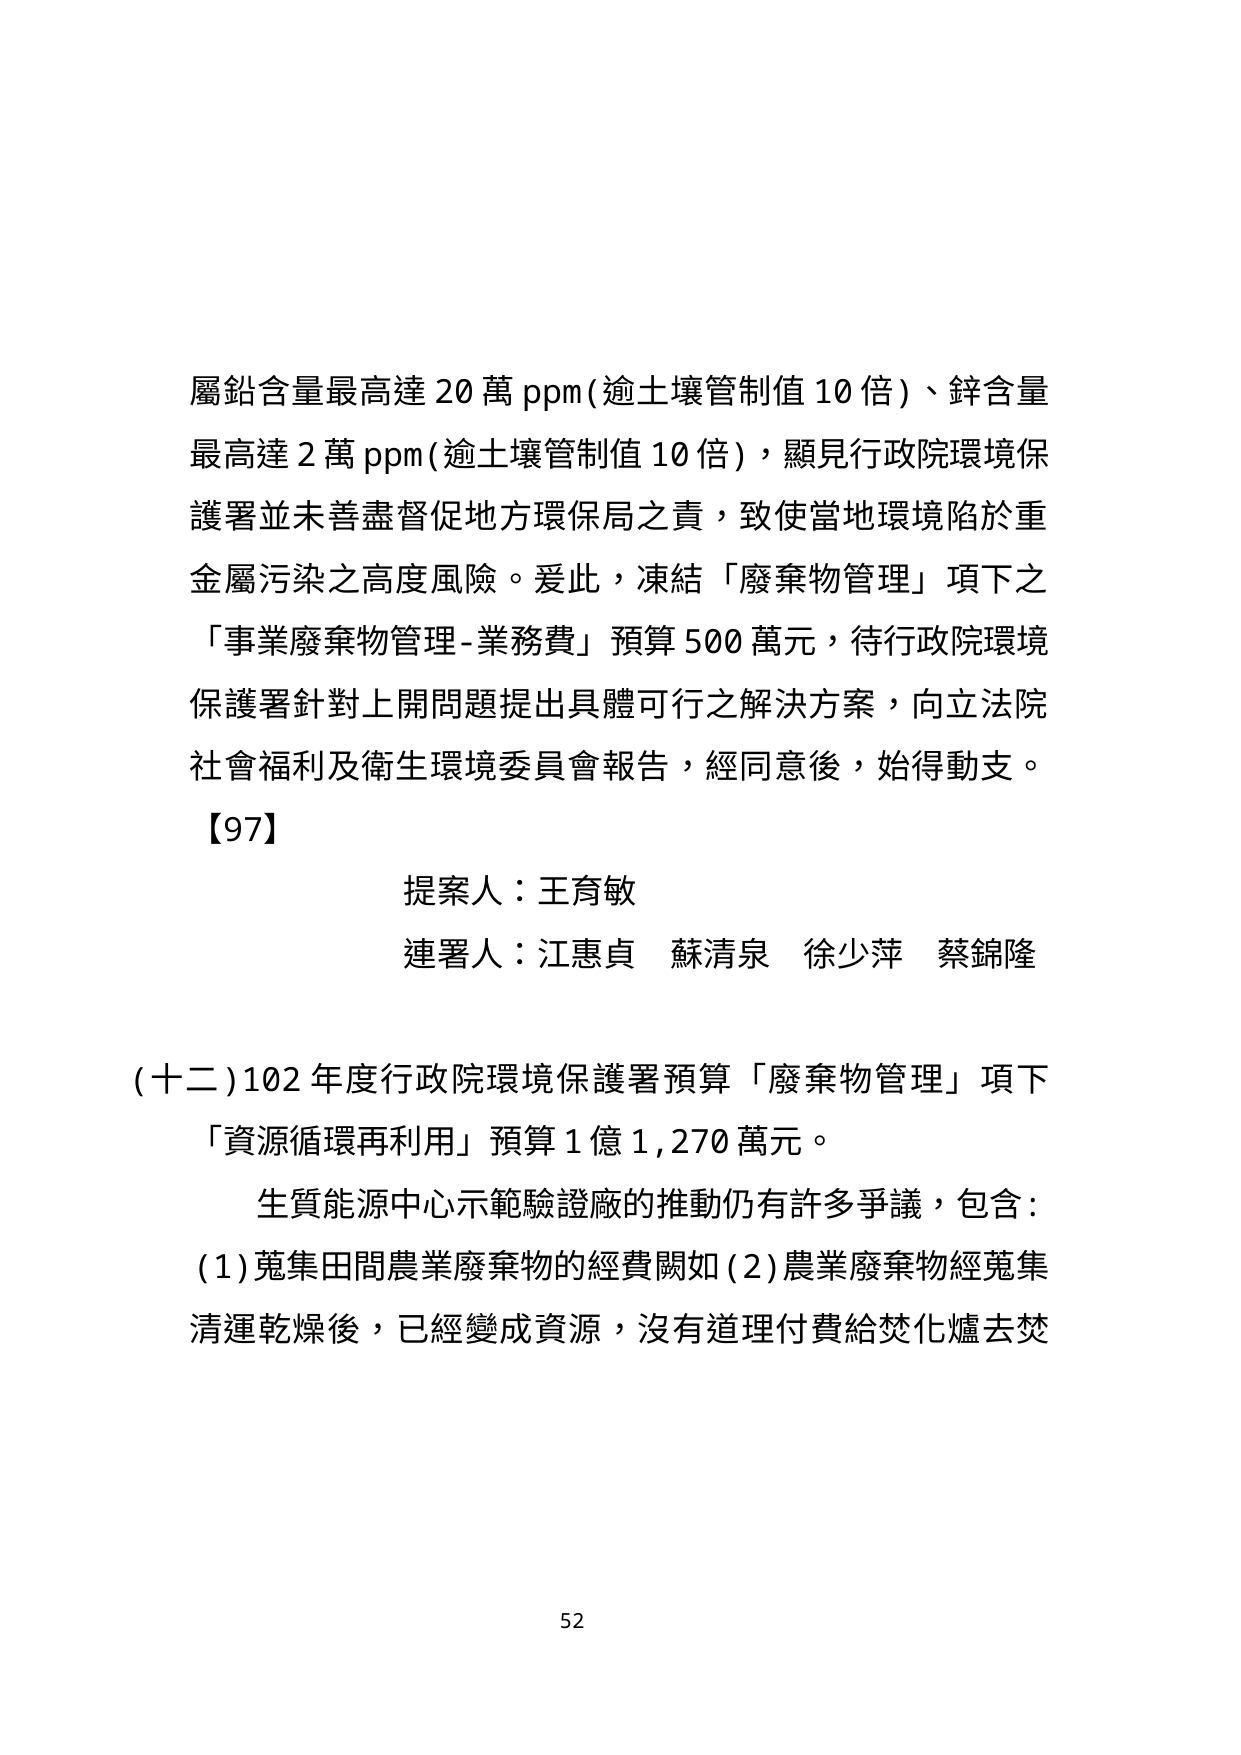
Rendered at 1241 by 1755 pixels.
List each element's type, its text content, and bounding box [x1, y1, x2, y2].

text 提案人：王育敏 [94, 847, 1050, 910]
text 生質能源中心示範驗證廠的推動仍有許多爭議，包含: [189, 1160, 1050, 1222]
text (十二)102年度行政院環境保護署預算「廢棄物管理」項下「資源循環再利用」預算1億1,270萬元。 [128, 1035, 1050, 1160]
text (1)蒐集田間農業廢棄物的經費闕如(2)農業廢棄物經蒐集清運乾燥後，已經變成資源，沒有道理付費給焚化爐去焚 [189, 1222, 1050, 1347]
text 屬鉛含量最高達20萬ppm(逾土壤管制值10倍)、鋅含量最高達2萬ppm(逾土壤管制值10倍)，顯見行政院環境保護署並未善盡督促地方環保局之責，致使當地環境陷於重金屬污染之高度風險。爰此，凍結「廢棄物管理」項下之「事業廢棄物管理-業務費」預算500萬元，待行政院環境保護署針對上開問題提出具體可行之解決方案，向立法院社會福利及衛生環境委員會報告，經同意後，始得動支。【97】 [128, 347, 1050, 847]
text 連署人：江惠貞 蘇清泉 徐少萍 蔡錦隆 [94, 910, 1050, 972]
